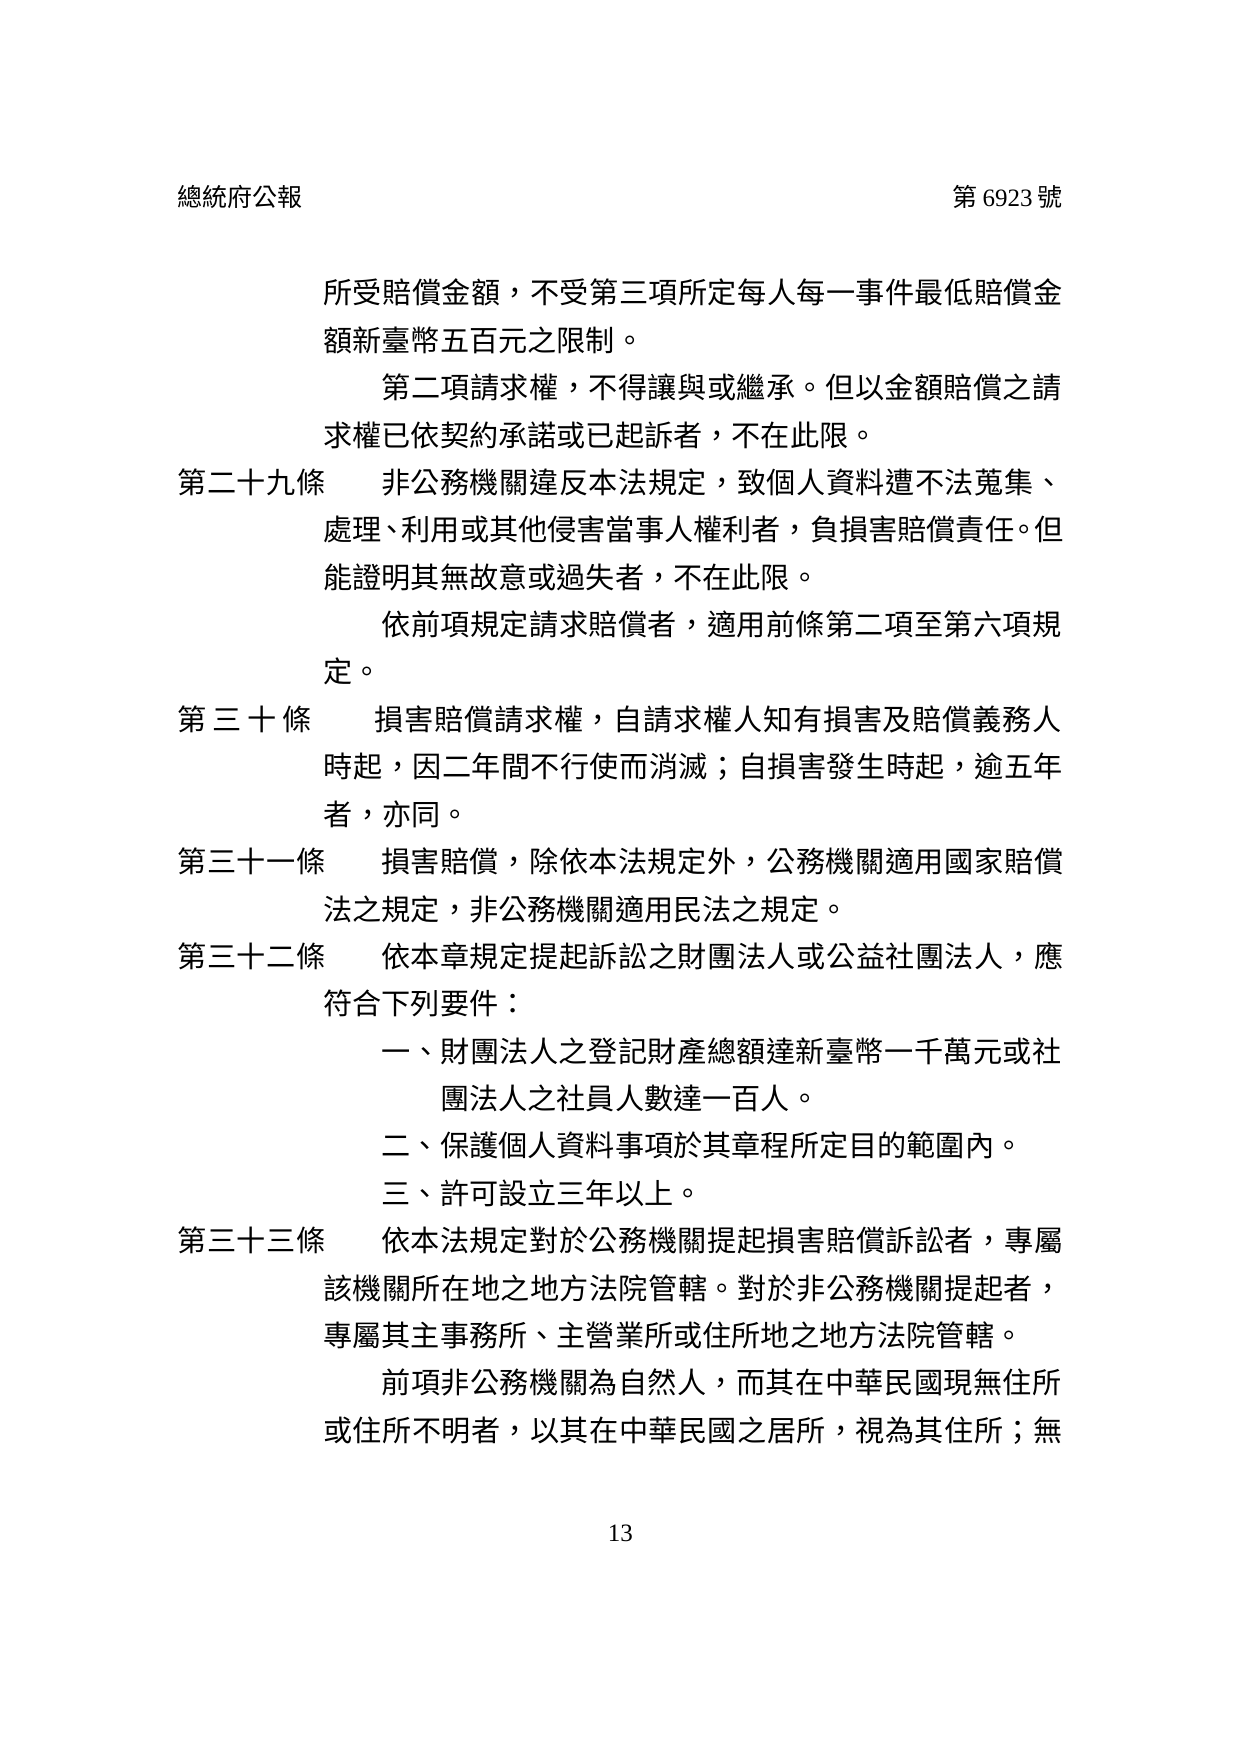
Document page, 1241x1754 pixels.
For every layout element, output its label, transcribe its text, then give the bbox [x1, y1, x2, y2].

text 一、財團法人之登記財產總額達新臺幣一千萬元或社團法人之社員人數達一百人。 [381, 1024, 1063, 1119]
text 所受賠償金額，不受第三項所定每人每一事件最低賠償金額新臺幣五百元之限制。 [323, 266, 1063, 361]
text 前項非公務機關為自然人，而其在中華民國現無住所或住所不明者，以其在中華民國之居所，視為其住所；無 [323, 1356, 1063, 1451]
text 第二十九條 非公務機關違反本法規定，致個人資料遭不法蒐集、處理、利用或其他侵害當事人權利者，負損害賠償責任。但能證明其無故意或過失者，不在此限。 [177, 455, 1063, 598]
text 第三十三條 依本法規定對於公務機關提起損害賠償訴訟者，專屬該機關所在地之地方法院管轄。對於非公務機關提起者，專屬其主事務所、主營業所或住所地之地方法院管轄。 [177, 1214, 1063, 1356]
text 第三十二條 依本章規定提起訴訟之財團法人或公益社團法人，應符合下列要件： [177, 929, 1063, 1024]
text 二、保護個人資料事項於其章程所定目的範圍內。 [381, 1119, 1063, 1166]
text 第三十條 損害賠償請求權，自請求權人知有損害及賠償義務人時起，因二年間不行使而消滅；自損害發生時起，逾五年者，亦同。 [177, 692, 1063, 834]
text 第三十一條 損害賠償，除依本法規定外，公務機關適用國家賠償法之規定，非公務機關適用民法之規定。 [177, 834, 1063, 929]
text 第二項請求權，不得讓與或繼承。但以金額賠償之請求權已依契約承諾或已起訴者，不在此限。 [323, 361, 1063, 455]
text 三、許可設立三年以上。 [381, 1166, 1063, 1214]
text 依前項規定請求賠償者，適用前條第二項至第六項規定。 [323, 598, 1063, 692]
